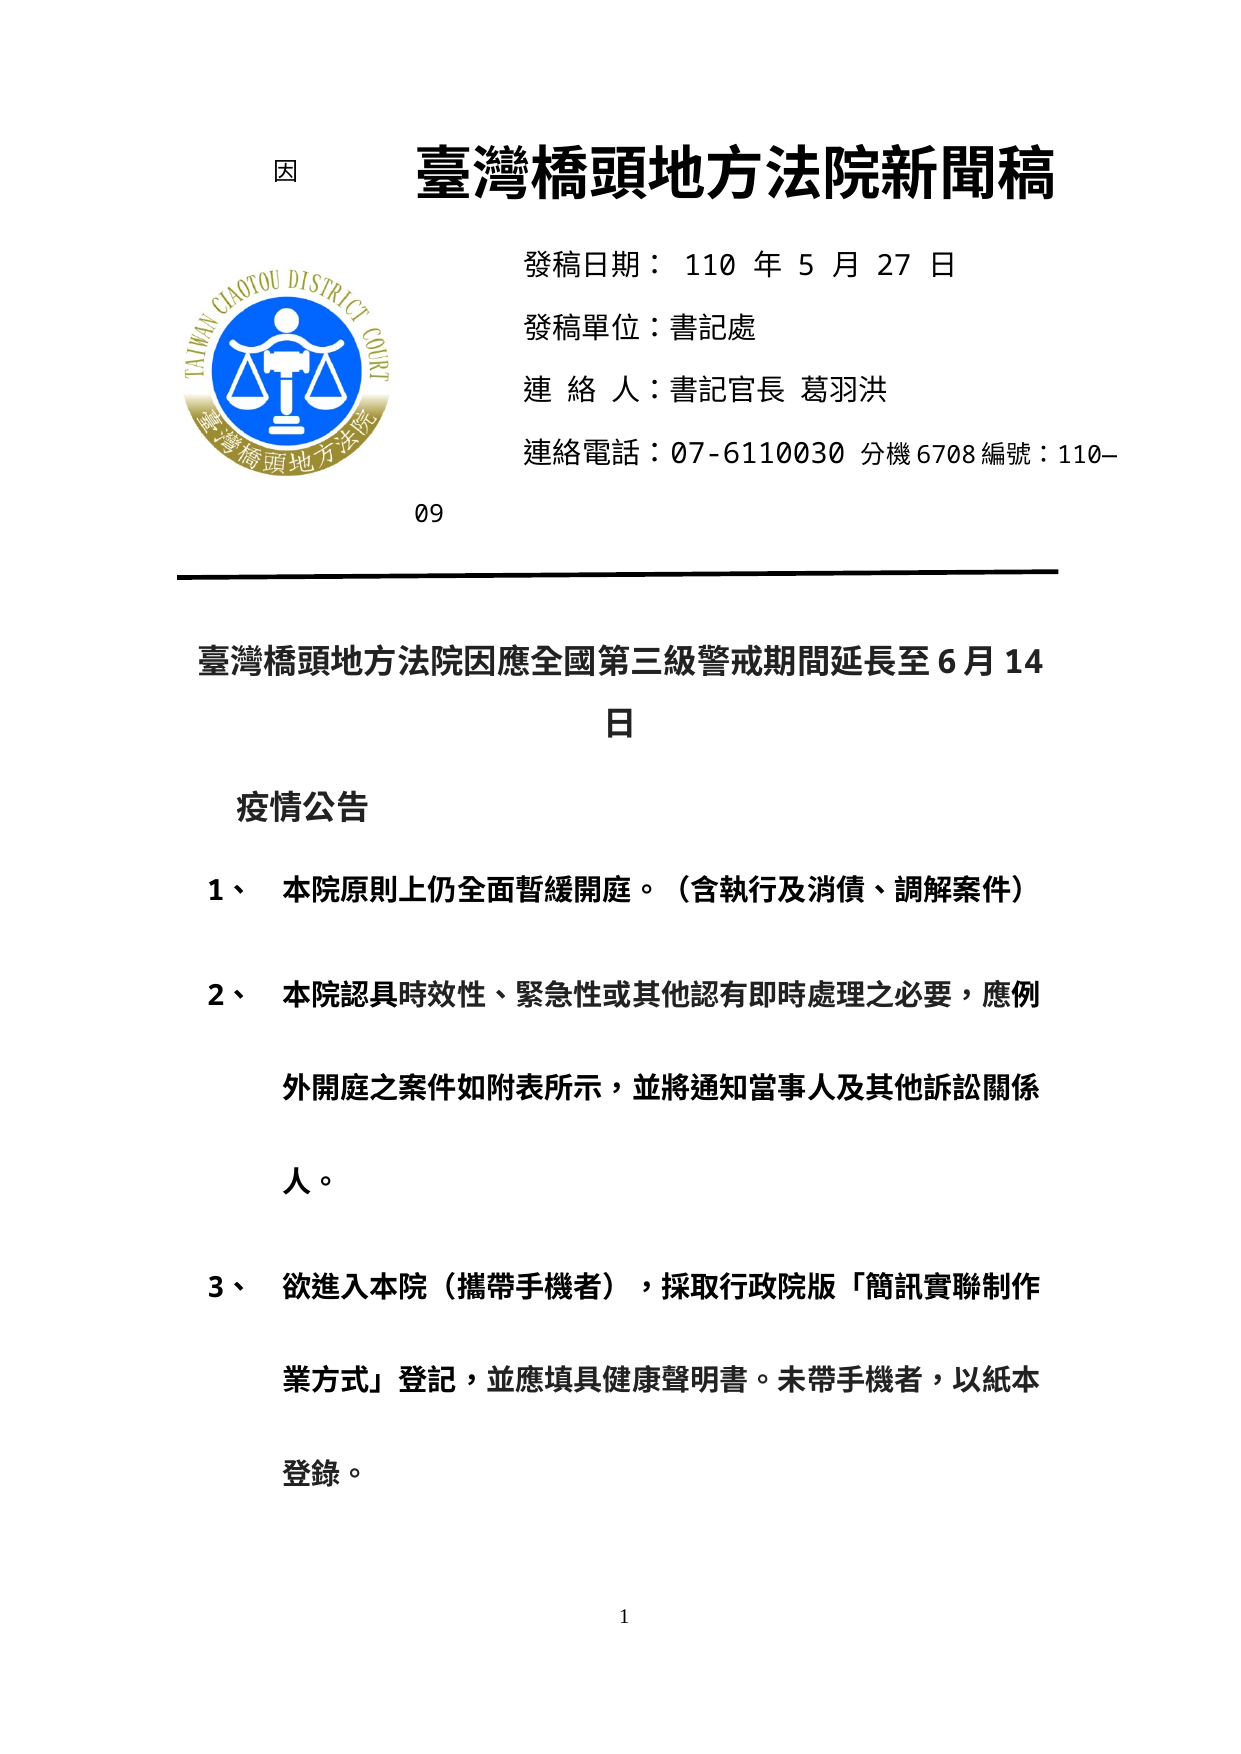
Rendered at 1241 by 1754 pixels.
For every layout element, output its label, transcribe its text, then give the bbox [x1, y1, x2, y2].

list 本院認具時效性、緊急性或其他認有即時處理之必要，應例外開庭之案件如附表所示，並將通知當事人及其他訴訟關係人。 [207, 951, 1063, 1201]
table_header 因 [161, 96, 411, 534]
list 本院原則上仍全面暫緩開庭。（含執行及消債、調解案件） [207, 846, 1063, 909]
text 疫情公告 [177, 763, 1063, 825]
table_header 臺灣橋頭地方法院新聞稿 發稿日期： 110 年 5 月 27 日 發稿單位：書記處 連 絡 人：書記官長 葛羽洪 連絡電話：07-6110030 分機6708編號：110—09 [411, 96, 1120, 534]
list 欲進入本院（攜帶手機者），採取行政院版「簡訊實聯制作業方式」登記，並應填具健康聲明書。未帶手機者，以紙本登錄。 [207, 1243, 1063, 1493]
text 臺灣橋頭地方法院因應全國第三級警戒期間延長至6月14日 [177, 617, 1063, 742]
